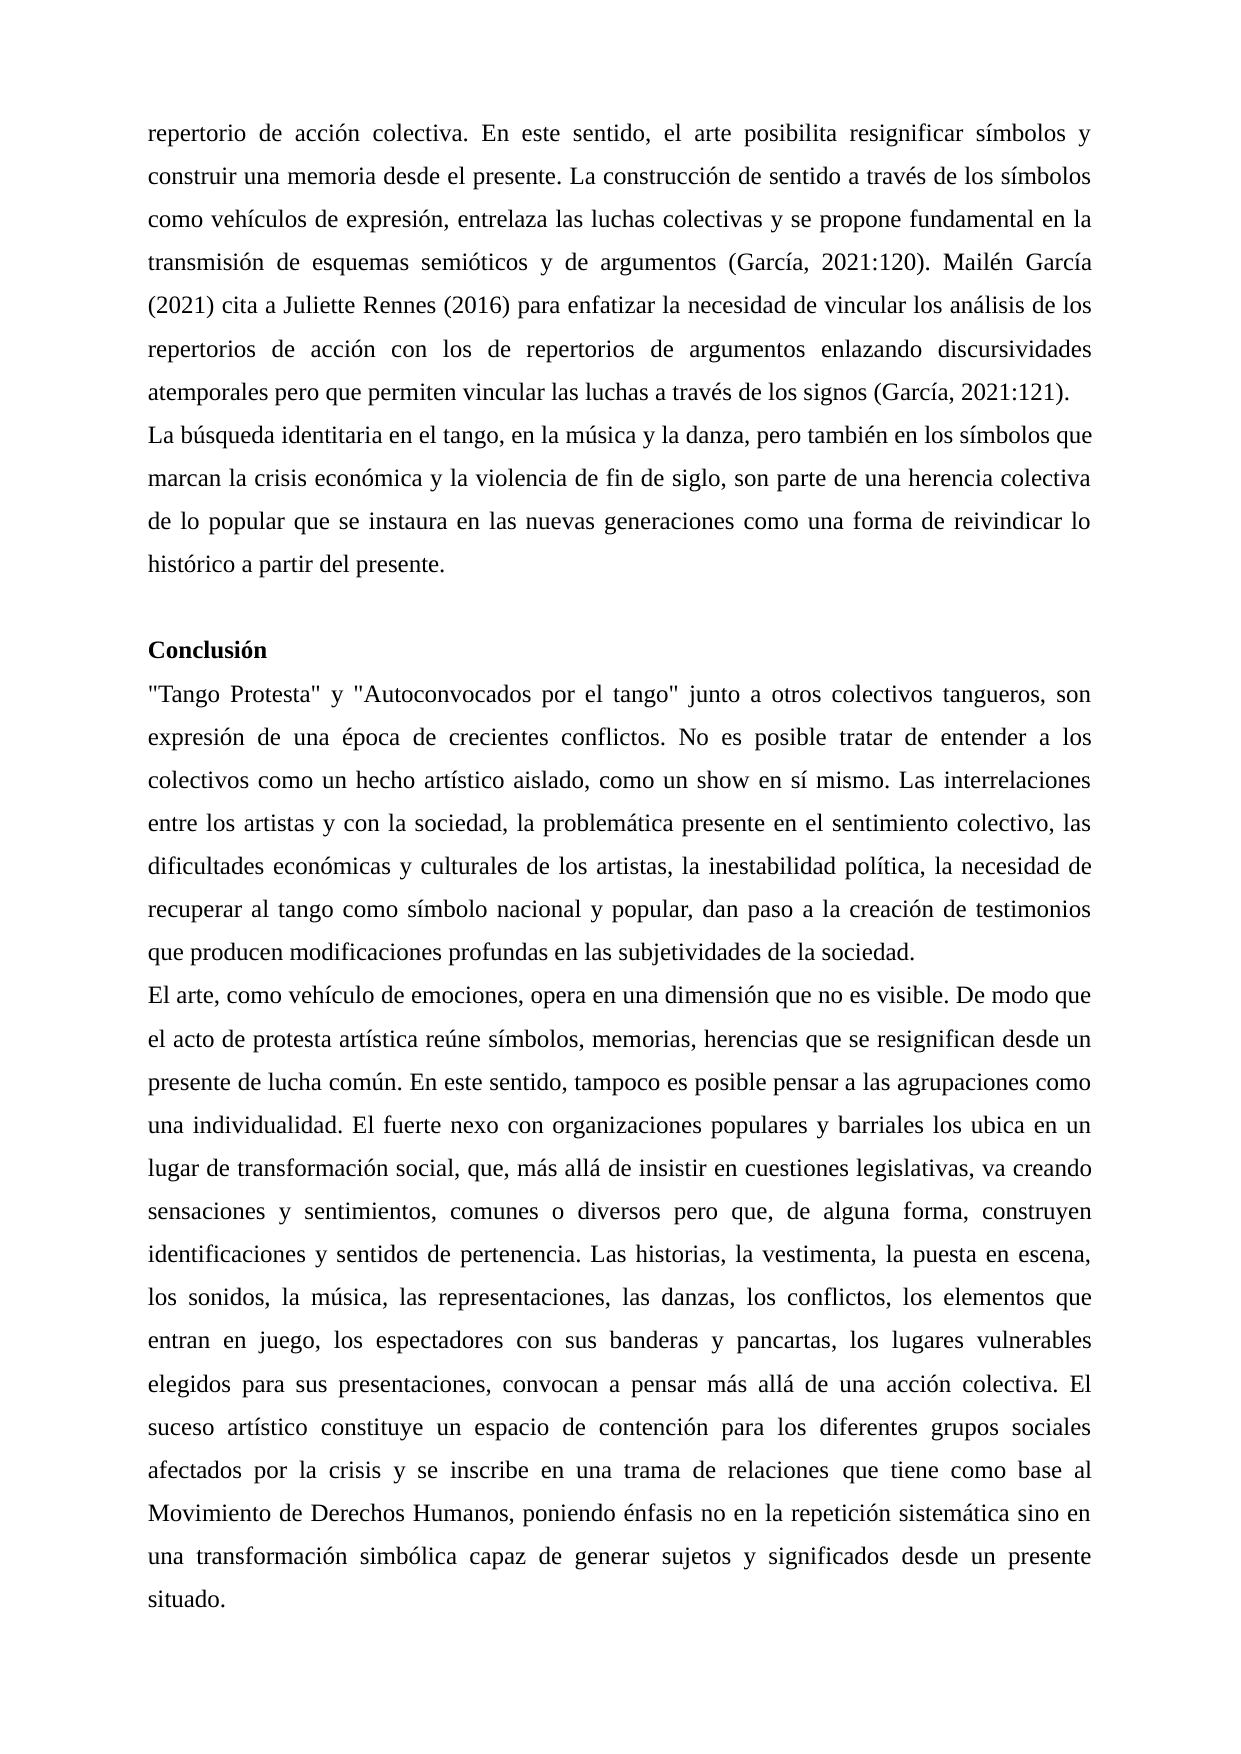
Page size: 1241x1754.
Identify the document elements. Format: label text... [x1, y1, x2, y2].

text El arte, como vehículo de emociones, opera en una dimensión que no es visible. De modo que el acto de protesta artística reúne símbolos, memorias, herencias que se resignifican desde un presente de lucha común. En este sentido, tampoco es posible pensar a las agrupaciones como una individualidad. El fuerte nexo con organizaciones populares y barriales los ubica en un lugar de transformación social, que, más allá de insistir en cuestiones legislativas, va creando sensaciones y sentimientos, comunes o diversos pero que, de alguna forma, construyen identificaciones y sentidos de pertenencia. Las historias, la vestimenta, la puesta en escena, los sonidos, la música, las representaciones, las danzas, los conflictos, los elementos que entran en juego, los espectadores con sus banderas y pancartas, los lugares vulnerables elegidos para sus presentaciones, convocan a pensar más allá de una acción colectiva. El suceso artístico constituye un espacio de contención para los diferentes grupos sociales afectados por la crisis y se inscribe en una trama de relaciones que tiene como base al Movimiento de Derechos Humanos, poniendo énfasis no en la repetición sistemática sino en una transformación simbólica capaz de generar sujetos y significados desde un presente situado. [148, 981, 1093, 1613]
text Conclusión [148, 636, 1093, 664]
text repertorio de acción colectiva. En este sentido, el arte posibilita resignificar símbolos y construir una memoria desde el presente. La construcción de sentido a través de los símbolos como vehículos de expresión, entrelaza las luchas colectivas y se propone fundamental en la transmisión de esquemas semióticos y de argumentos (García, 2021:120). Mailén García (2021) cita a Juliette Rennes (2016) para enfatizar la necesidad de vincular los análisis de los repertorios de acción con los de repertorios de argumentos enlazando discursividades atemporales pero que permiten vincular las luchas a través de los signos (García, 2021:121). [148, 118, 1093, 406]
text La búsqueda identitaria en el tango, en la música y la danza, pero también en los símbolos que marcan la crisis económica y la violencia de fin de siglo, son parte de una herencia colectiva de lo popular que se instaura en las nuevas generaciones como una forma de reivindicar lo histórico a partir del presente. [148, 420, 1093, 578]
text "Tango Protesta" y "Autoconvocados por el tango" junto a otros colectivos tangueros, son expresión de una época de crecientes conflictos. No es posible tratar de entender a los colectivos como un hecho artístico aislado, como un show en sí mismo. Las interrelaciones entre los artistas y con la sociedad, la problemática presente en el sentimiento colectivo, las dificultades económicas y culturales de los artistas, la inestabilidad política, la necesidad de recuperar al tango como símbolo nacional y popular, dan paso a la creación de testimonios que producen modificaciones profundas en las subjetividades de la sociedad. [148, 679, 1093, 966]
